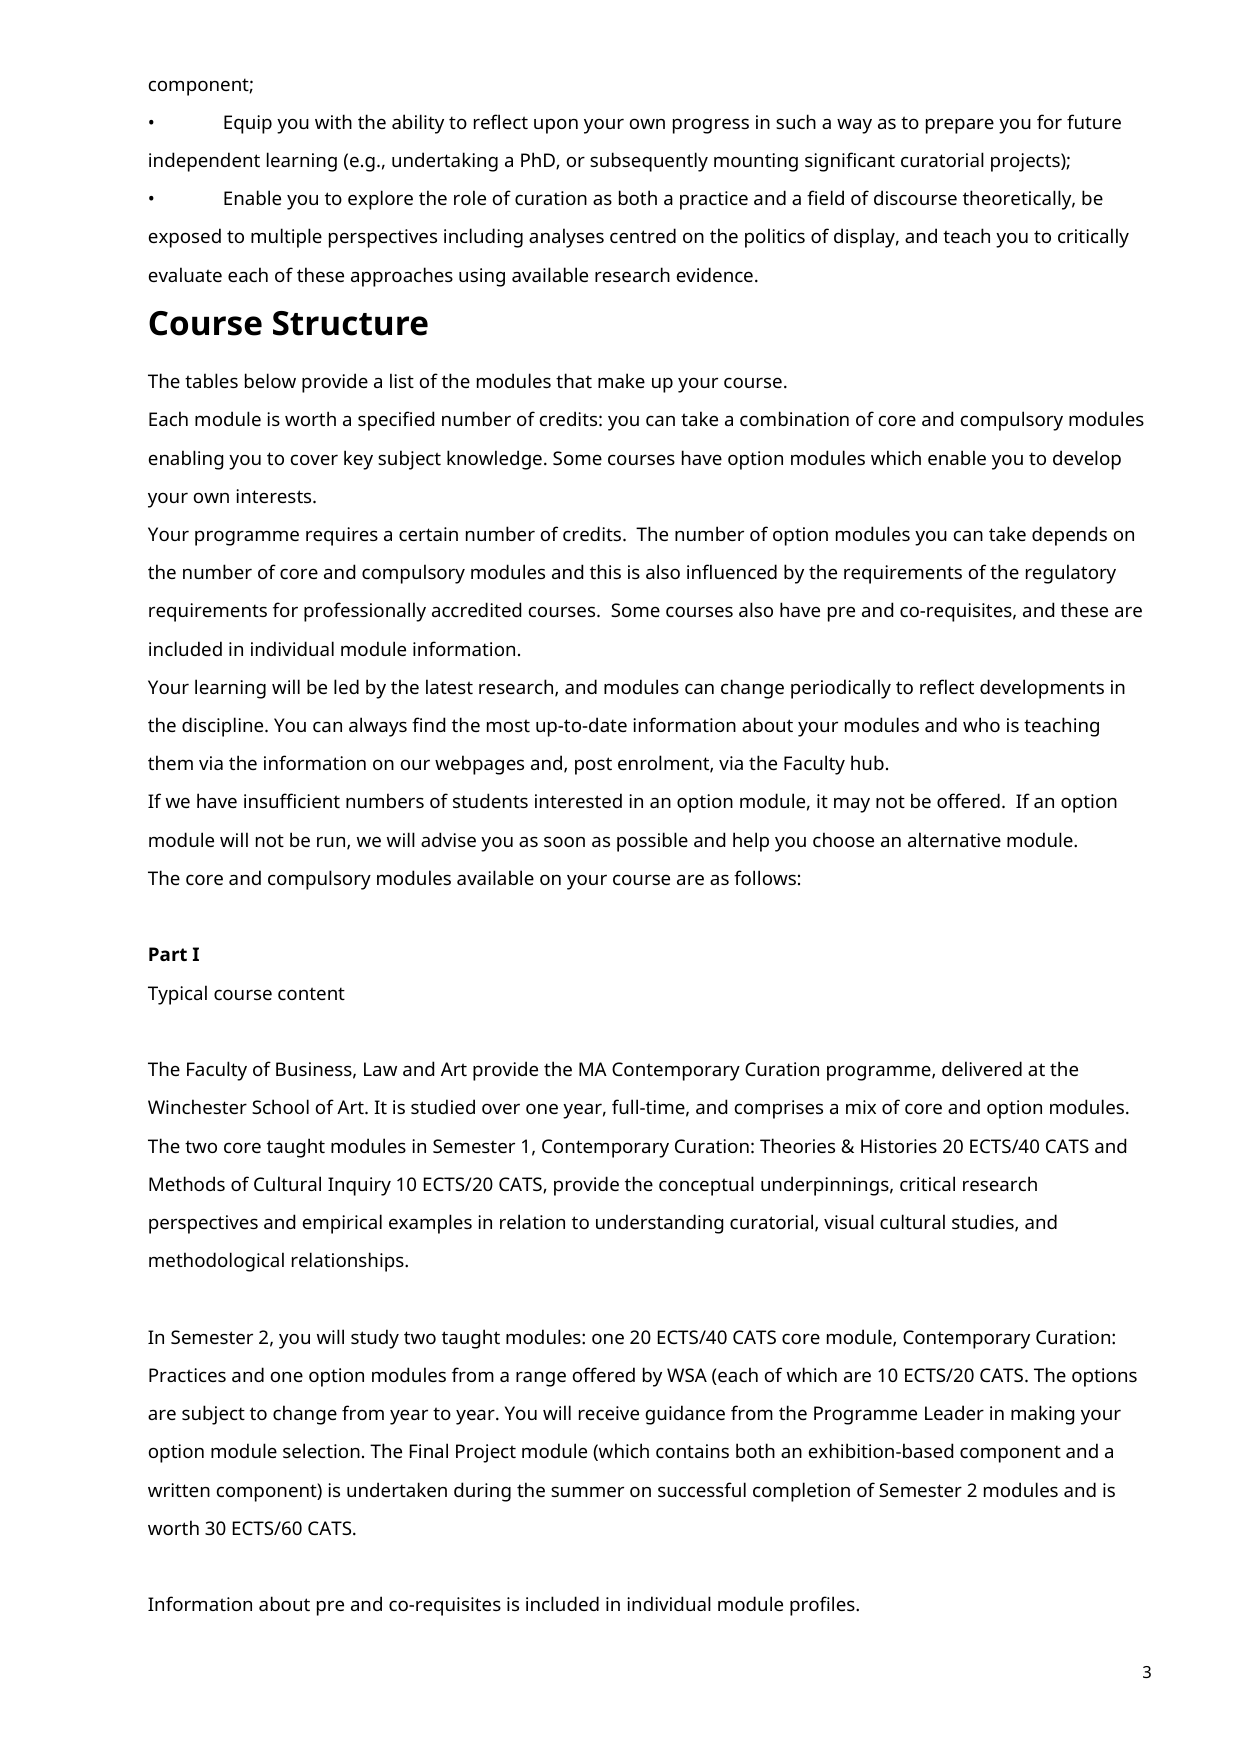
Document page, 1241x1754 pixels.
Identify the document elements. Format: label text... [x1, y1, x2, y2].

text Each module is worth a specified number of credits: you can take a combination of core and compulsory modules enabling you to cover key subject knowledge. Some courses have option modules which enable you to develop your own interests. [148, 407, 1152, 508]
text If we have insufficient numbers of students interested in an option module, it may not be offered. If an option module will not be run, we will advise you as soon as possible and help you choose an alternative module. [148, 789, 1152, 853]
text Your programme requires a certain number of credits. The number of option modules you can take depends on the number of core and compulsory modules and this is also influenced by the requirements of the regulatory requirements for professionally accredited courses. Some courses also have pre and co-requisites, and these are included in individual module information. [148, 521, 1152, 661]
text The core and compulsory modules available on your course are as follows: [148, 865, 1152, 891]
text Your learning will be led by the latest research, and modules can change periodically to reflect developments in the discipline. You can always find the most up-to-date information about your modules and who is teaching them via the information on our webpages and, post enrolment, via the Faculty hub. [148, 674, 1152, 776]
text component; • Equip you with the ability to reflect upon your own progress in such a way as to prepare you for future independent learning (e.g., undertaking a PhD, or subsequently mounting significant curatorial projects); • Enable you to explore the role of curation as both a practice and a field of discourse theoretically, be exposed to multiple perspectives including analyses centred on the politics of display, and teach you to critically evaluate each of these approaches using available research evidence. [148, 71, 1152, 287]
subtitle Course Structure [148, 300, 1152, 346]
text The tables below provide a list of the modules that make up your course. [148, 368, 1152, 394]
table_header Part I Typical course content The Faculty of Business, Law and Art provide the MA Contemporary Curation programme, delivered at the Winchester School of Art. It is studied over one year, full-time, and comprises a mix of core and option modules. The two core taught modules in Semester 1, Contemporary Curation: Theories & Histories 20 ECTS/40 CATS and Methods of Cultural Inquiry 10 ECTS/20 CATS, provide the conceptual underpinnings, critical research perspectives and empirical examples in relation to understanding curatorial, visual cultural studies, and methodological relationships. In Semester 2, you will study two taught modules: one 20 ECTS/40 CATS core module, Contemporary Curation: Practices and one option modules from a range offered by WSA (each of which are 10 ECTS/20 CATS. The options are subject to change from year to year. You will receive guidance from the Programme Leader in making your option module selection. The Final Project module (which contains both an exhibition-based component and a written component) is undertaken during the summer on successful completion of Semester 2 modules and is worth 30 ECTS/60 CATS. Information about pre and co-requisites is included in individual module profiles. [136, 904, 1152, 1617]
